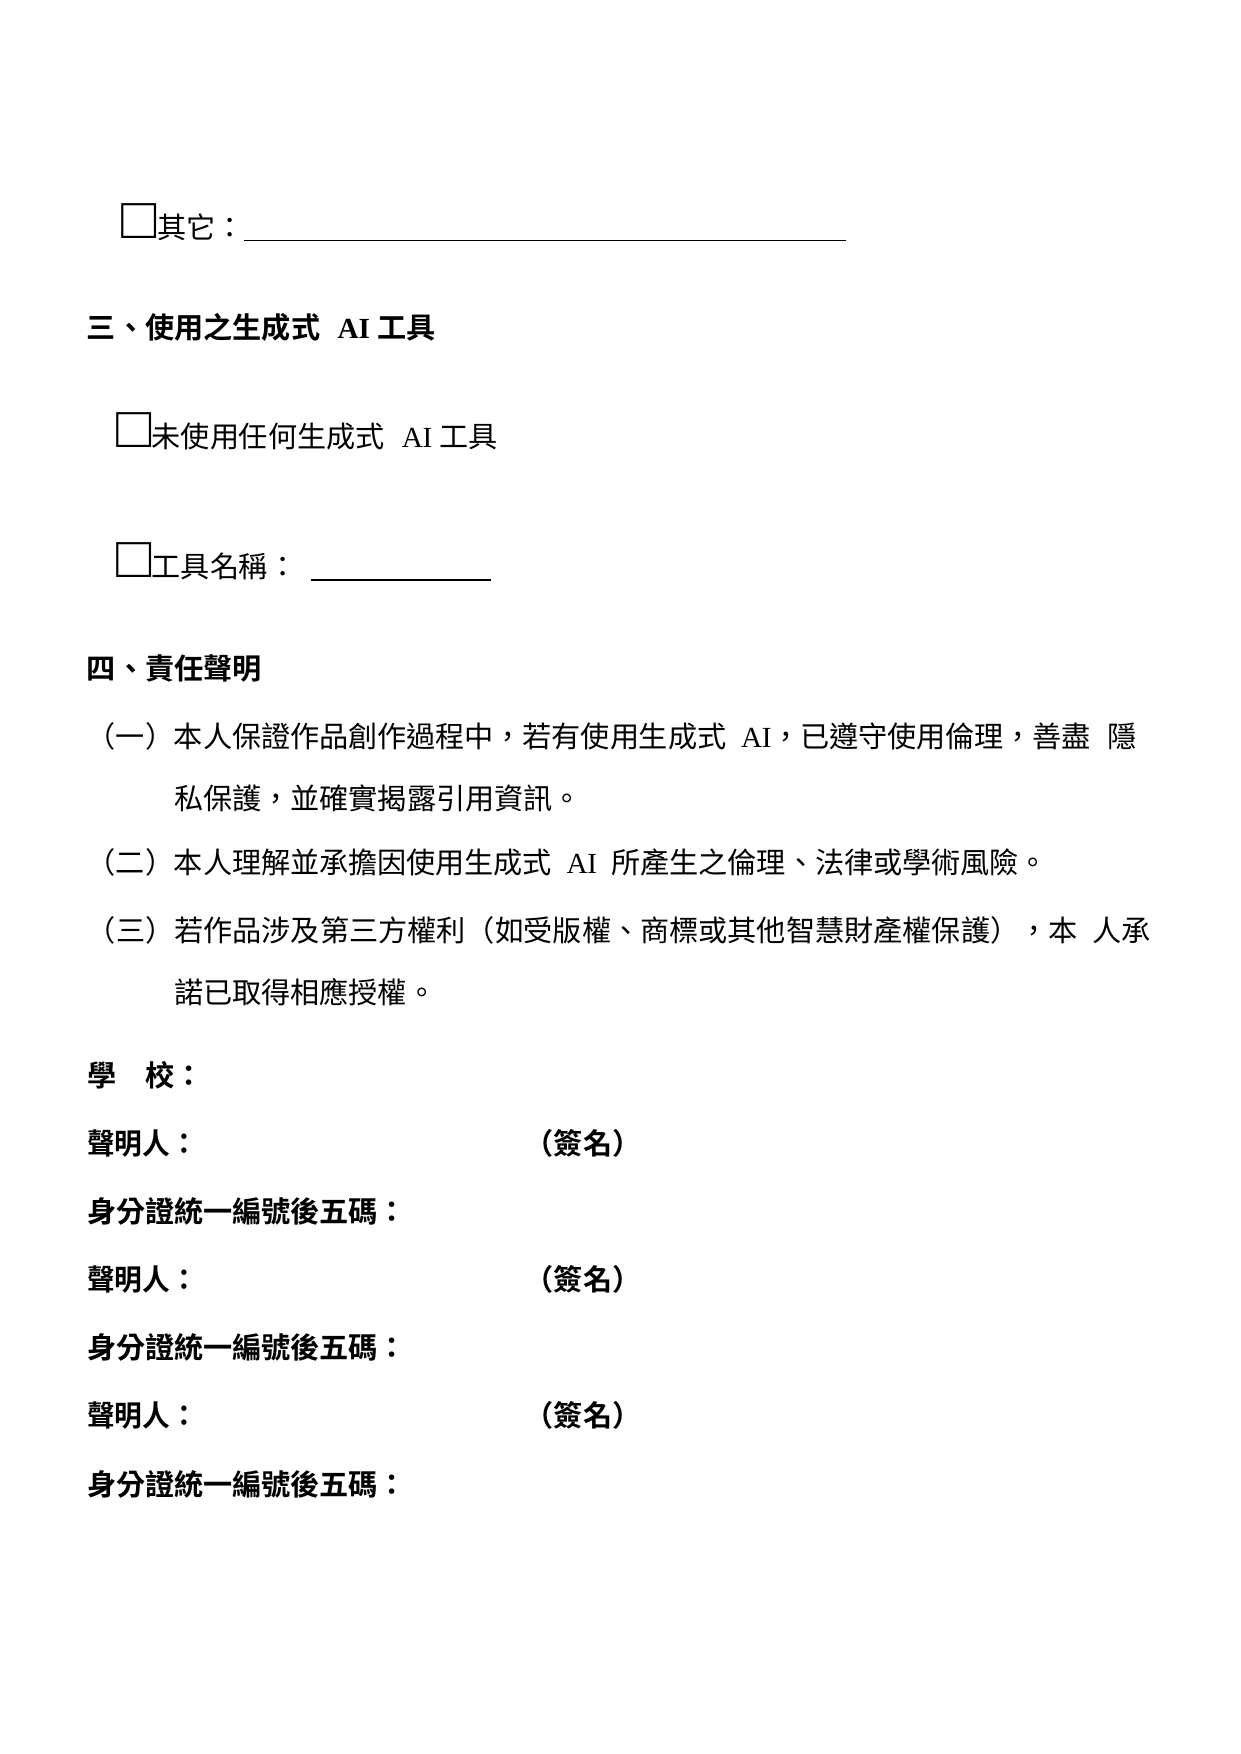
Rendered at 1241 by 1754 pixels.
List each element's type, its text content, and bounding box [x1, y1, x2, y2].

subtitle 學 校： [87, 1032, 1165, 1094]
subtitle 三、使用之生成式 AI 工具 [87, 286, 1165, 348]
text □未使用任何生成式 AI 工具 [116, 353, 1165, 478]
text 身分證統一編號後五碼： [87, 1304, 1165, 1367]
text 聲明人： （簽名） [87, 1373, 1165, 1435]
text □工具名稱： [116, 483, 1165, 608]
text 聲明人： （簽名） [87, 1236, 1165, 1299]
text 身分證統一編號後五碼： [87, 1441, 1165, 1503]
subtitle 四、責任聲明 [87, 625, 1165, 687]
text （一）本人保證作品創作過程中，若有使用生成式 AI，已遵守使用倫理，善盡 隱私保護，並確實揭露引用資訊。 [87, 693, 1165, 818]
text （二）本人理解並承擔因使用生成式 AI 所產生之倫理、法律或學術風險。 [87, 819, 1165, 882]
text 身分證統一編號後五碼： [87, 1168, 704, 1231]
text 聲明人： （簽名） [87, 1100, 1165, 1163]
text □其它： [122, 144, 1165, 269]
text （三）若作品涉及第三方權利（如受版權、商標或其他智慧財產權保護），本 人承諾已取得相應授權。 [87, 887, 1165, 1012]
